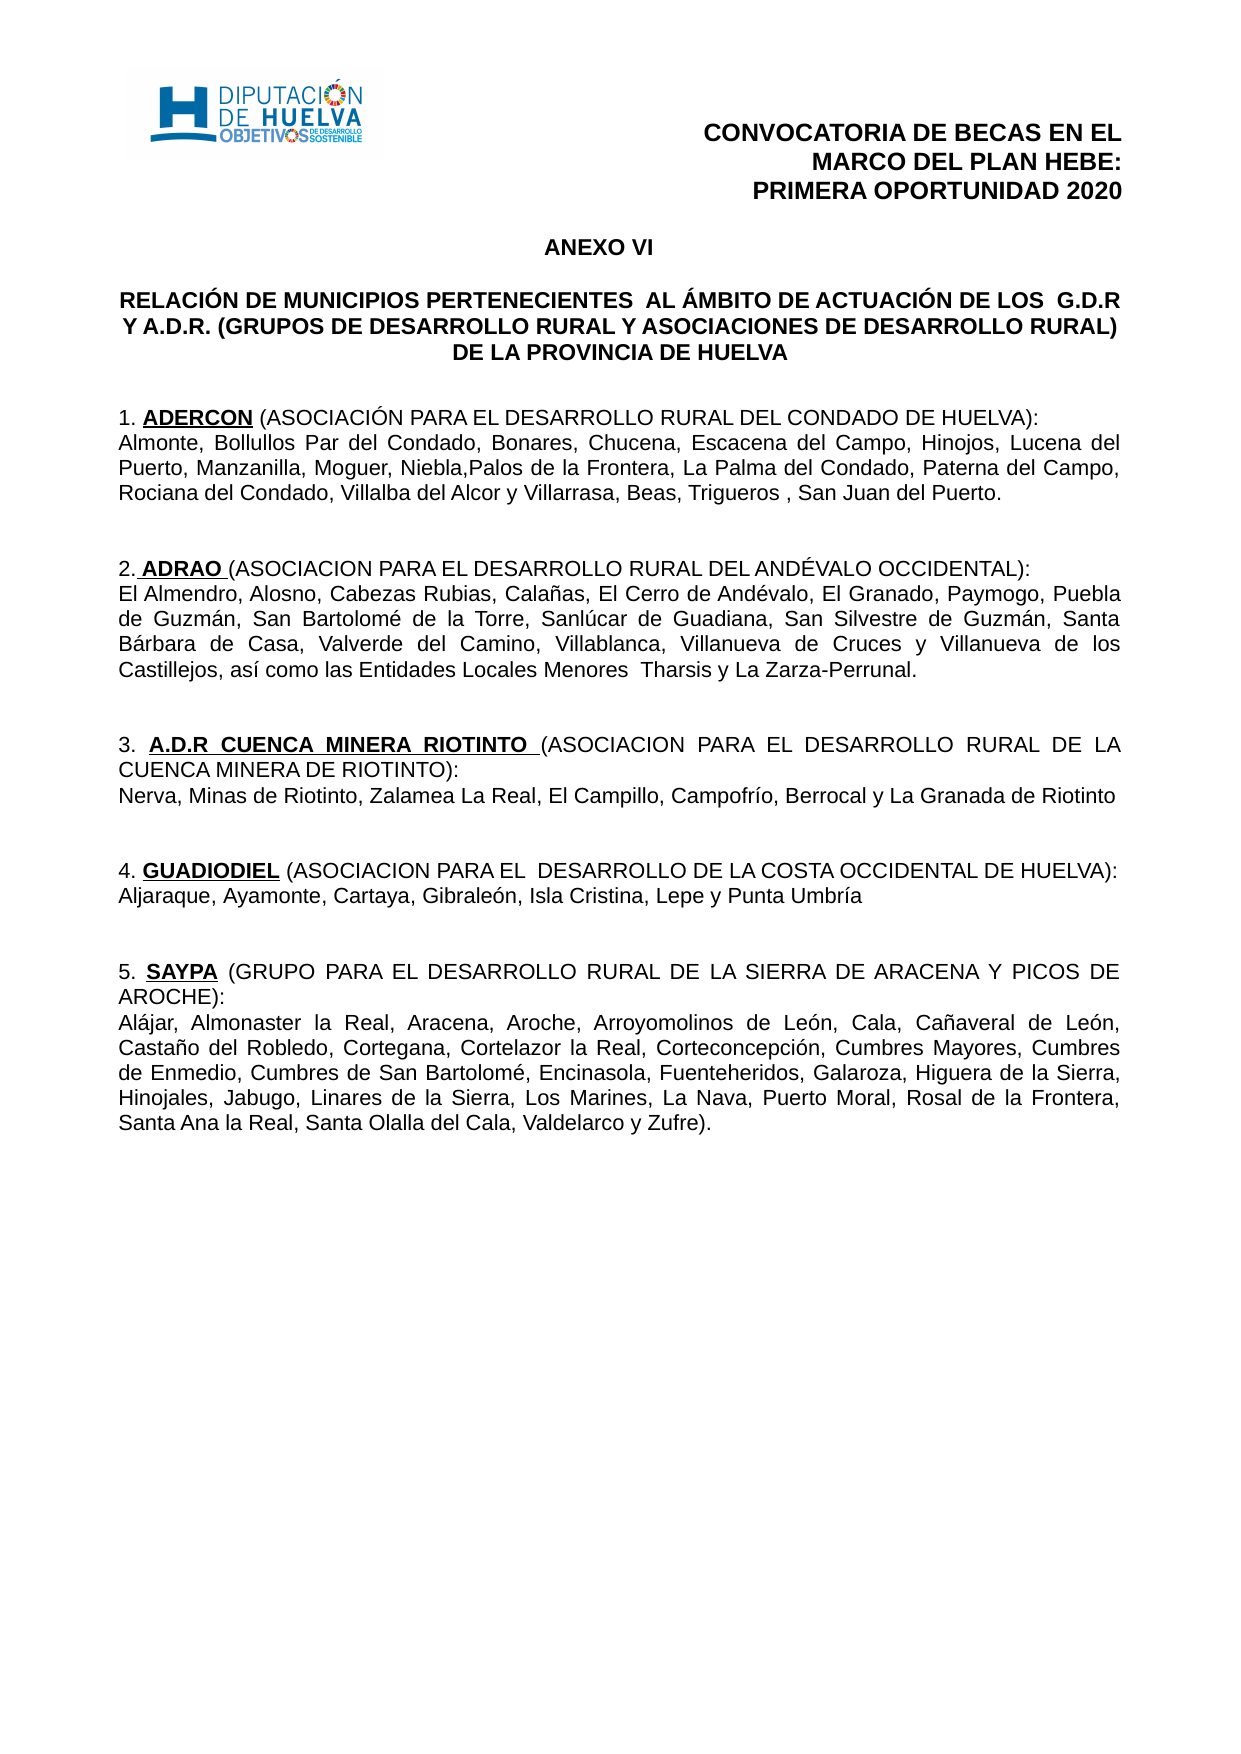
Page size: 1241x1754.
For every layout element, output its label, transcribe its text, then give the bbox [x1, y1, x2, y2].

text 3. A.D.R CUENCA MINERA RIOTINTO (ASOCIACION PARA EL DESARROLLO RURAL DE LA CUENCA MINERA DE RIOTINTO): [118, 732, 1122, 782]
text 5. SAYPA (GRUPO PARA EL DESARROLLO RURAL DE LA SIERRA DE ARACENA Y PICOS DE AROCHE): [118, 959, 1122, 1009]
text 4. GUADIODIEL (ASOCIACION PARA EL DESARROLLO DE LA COSTA OCCIDENTAL DE HUELVA): [118, 858, 1122, 883]
text Nerva, Minas de Riotinto, Zalamea La Real, El Campillo, Campofrío, Berrocal y La Granada de Riotinto [118, 782, 1122, 808]
text Almonte, Bollullos Par del Condado, Bonares, Chucena, Escacena del Campo, Hinojos, Lucena del Puerto, Manzanilla, Moguer, Niebla,Palos de la Frontera, La Palma del Condado, Paterna del Campo, Rociana del Condado, Villalba del Alcor y Villarrasa, Beas, Trigueros , San Juan del Puerto. [118, 429, 1122, 505]
picture [126, 68, 385, 160]
text Alájar, Almonaster la Real, Aracena, Aroche, Arroyomolinos de León, Cala, Cañaveral de León, Castaño del Robledo, Cortegana, Cortelazor la Real, Corteconcepción, Cumbres Mayores, Cumbres de Enmedio, Cumbres de San Bartolomé, Encinasola, Fuenteheridos, Galaroza, Higuera de la Sierra, Hinojales, Jabugo, Linares de la Sierra, Los Marines, La Nava, Puerto Moral, Rosal de la Frontera, Santa Ana la Real, Santa Olalla del Cala, Valdelarco y Zufre). [118, 1009, 1122, 1135]
text 1. ADERCON (ASOCIACIÓN PARA EL DESARROLLO RURAL DEL CONDADO DE HUELVA): [118, 404, 1122, 429]
text El Almendro, Alosno, Cabezas Rubias, Calañas, El Cerro de Andévalo, El Granado, Paymogo, Puebla de Guzmán, San Bartolomé de la Torre, Sanlúcar de Guadiana, San Silvestre de Guzmán, Santa Bárbara de Casa, Valverde del Camino, Villablanca, Villanueva de Cruces y Villanueva de los Castillejos, así como las Entidades Locales Menores Tharsis y La Zarza-Perrunal. [118, 581, 1122, 682]
text ANEXO VI [118, 234, 1079, 260]
text Aljaraque, Ayamonte, Cartaya, Gibraleón, Isla Cristina, Lepe y Punta Umbría [118, 883, 1122, 908]
text 2. ADRAO (ASOCIACION PARA EL DESARROLLO RURAL DEL ANDÉVALO OCCIDENTAL): [118, 556, 1122, 581]
text RELACIÓN DE MUNICIPIOS PERTENECIENTES AL ÁMBITO DE ACTUACIÓN DE LOS G.D.R Y A.D.R. (GRUPOS DE DESARROLLO RURAL Y ASOCIACIONES DE DESARROLLO RURAL) DE LA PROVINCIA DE HUELVA [118, 287, 1122, 366]
